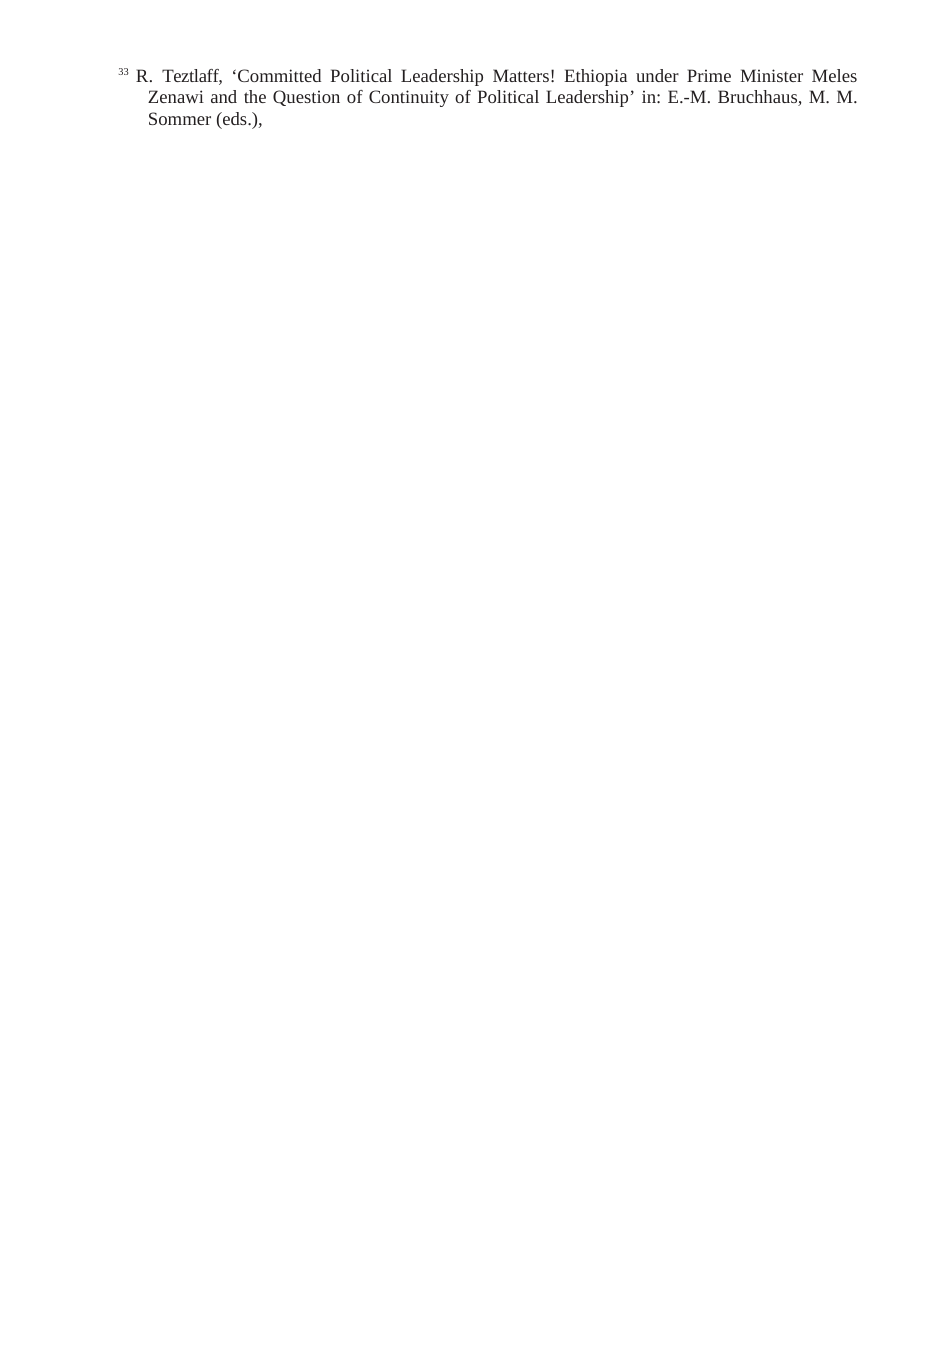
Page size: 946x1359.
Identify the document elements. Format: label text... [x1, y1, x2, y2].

text 33 R. Teztlaff, ‘Committed Political Leadership Matters! Ethiopia under Prime Minister Meles Zenawi and the Question of Continuity of Political Leadership’ in: E.-M. Bruchhaus, M. M. Sommer (eds.), [118, 64, 857, 129]
